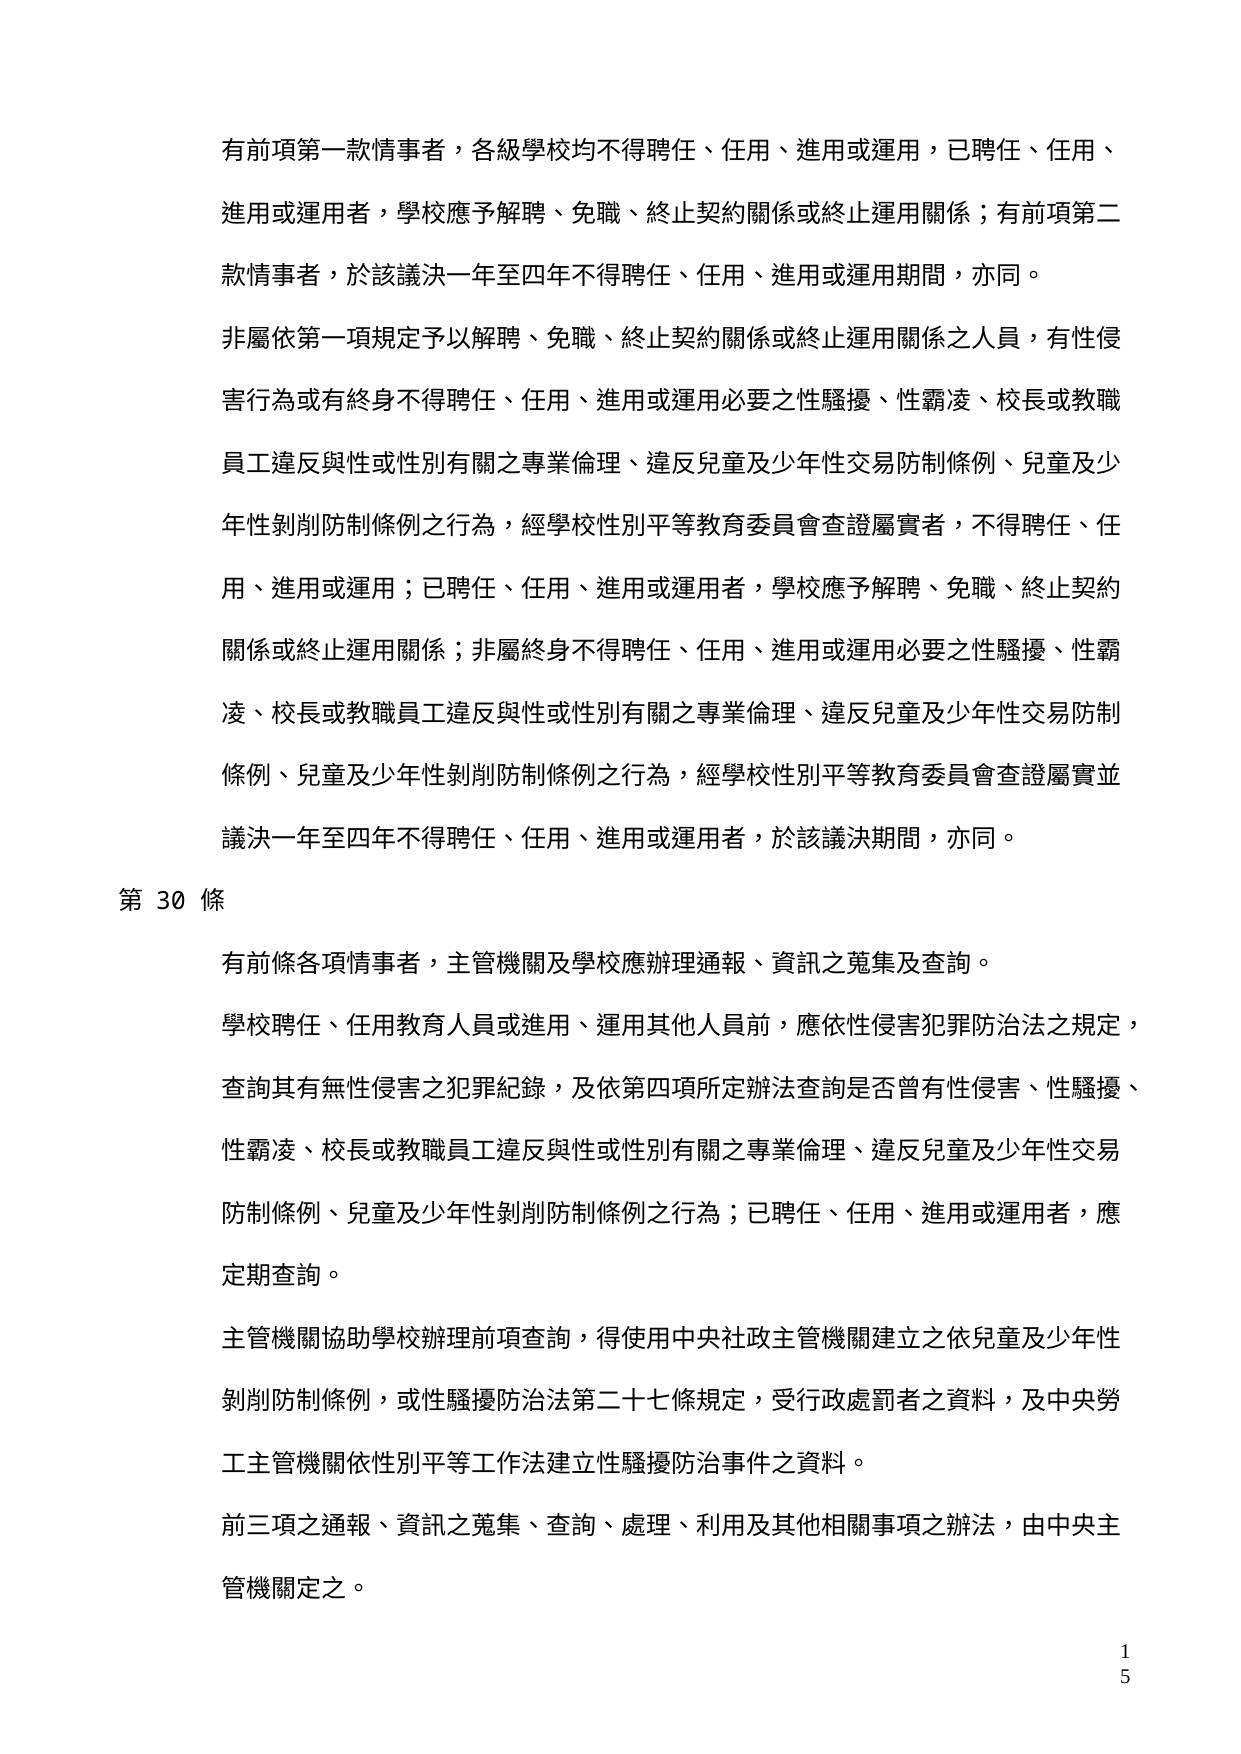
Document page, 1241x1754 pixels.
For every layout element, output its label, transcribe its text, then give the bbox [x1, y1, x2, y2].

text 前三項之通報、資訊之蒐集、查詢、處理、利用及其他相關事項之辦法，由中央主管機關定之。 [221, 1482, 1122, 1607]
text 非屬依第一項規定予以解聘、免職、終止契約關係或終止運用關係之人員，有性侵害行為或有終身不得聘任、任用、進用或運用必要之性騷擾、性霸凌、校長或教職員工違反與性或性別有關之專業倫理、違反兒童及少年性交易防制條例、兒童及少年性剝削防制條例之行為，經學校性別平等教育委員會查證屬實者，不得聘任、任用、進用或運用；已聘任、任用、進用或運用者，學校應予解聘、免職、終止契約關係或終止運用關係；非屬終身不得聘任、任用、進用或運用必要之性騷擾、性霸凌、校長或教職員工違反與性或性別有關之專業倫理、違反兒童及少年性交易防制條例、兒童及少年性剝削防制條例之行為，經學校性別平等教育委員會查證屬實並議決一年至四年不得聘任、任用、進用或運用者，於該議決期間，亦同。 [221, 295, 1122, 857]
text 有前項第一款情事者，各級學校均不得聘任、任用、進用或運用，已聘任、任用、進用或運用者，學校應予解聘、免職、終止契約關係或終止運用關係；有前項第二款情事者，於該議決一年至四年不得聘任、任用、進用或運用期間，亦同。 [221, 107, 1122, 295]
text 第 30 條 [118, 857, 1122, 920]
text 主管機關協助學校辦理前項查詢，得使用中央社政主管機關建立之依兒童及少年性剝削防制條例，或性騷擾防治法第二十七條規定，受行政處罰者之資料，及中央勞工主管機關依性別平等工作法建立性騷擾防治事件之資料。 [221, 1295, 1122, 1482]
text 有前條各項情事者，主管機關及學校應辦理通報、資訊之蒐集及查詢。 [221, 920, 1122, 982]
text 學校聘任、任用教育人員或進用、運用其他人員前，應依性侵害犯罪防治法之規定，查詢其有無性侵害之犯罪紀錄，及依第四項所定辦法查詢是否曾有性侵害、性騷擾、性霸凌、校長或教職員工違反與性或性別有關之專業倫理、違反兒童及少年性交易防制條例、兒童及少年性剝削防制條例之行為；已聘任、任用、進用或運用者，應定期查詢。 [221, 982, 1122, 1295]
